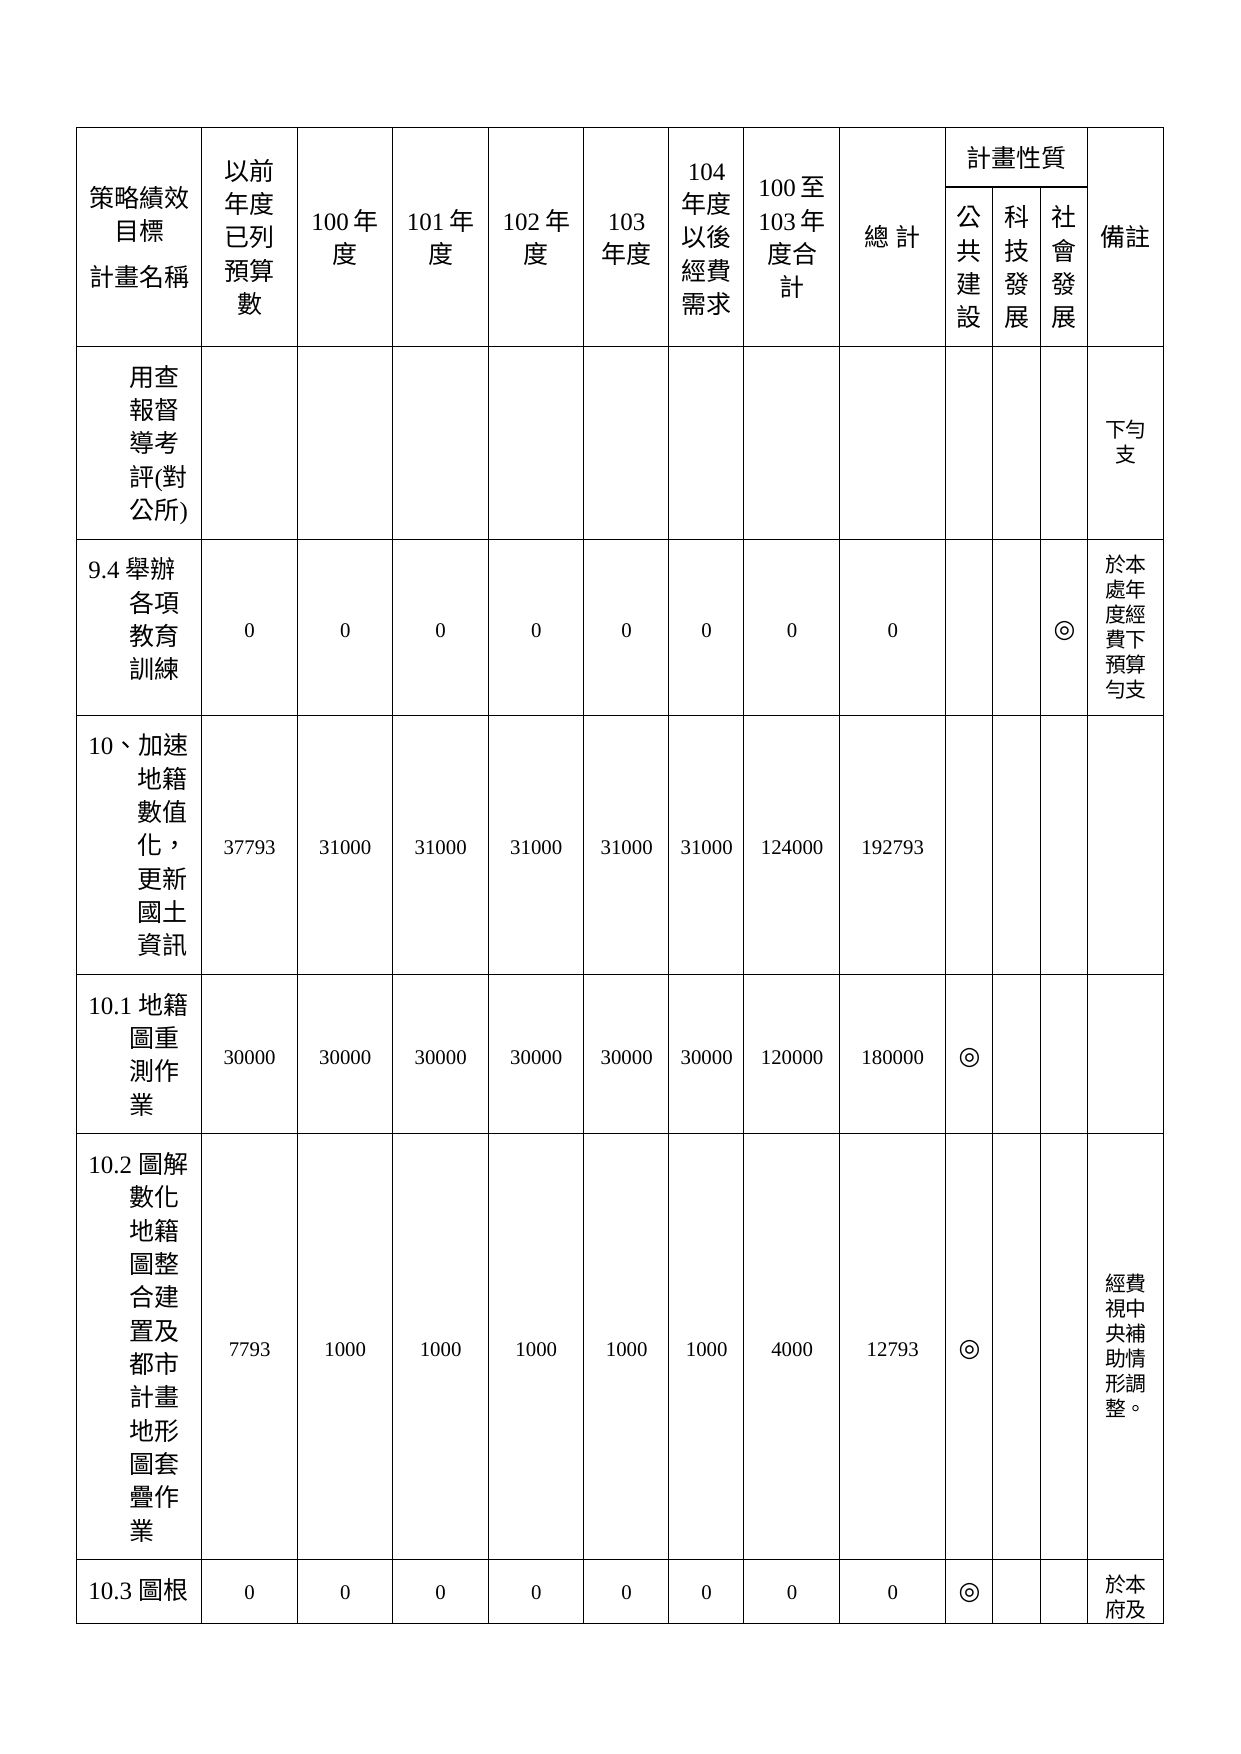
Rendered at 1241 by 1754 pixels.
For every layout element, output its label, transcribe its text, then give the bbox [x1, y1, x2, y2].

table_cell 0 [584, 540, 668, 714]
table_cell 0 [744, 1560, 839, 1623]
table_cell 0 [584, 1560, 668, 1623]
table_cell 0 [489, 1560, 583, 1623]
table_cell 0 [669, 1560, 743, 1623]
table_header 以前年度已列預算數 [202, 128, 297, 346]
table_cell [1088, 975, 1163, 1133]
table_cell 31000 [393, 716, 488, 974]
table_cell 30000 [298, 975, 392, 1133]
table_cell 0 [202, 1560, 297, 1623]
table_cell 1000 [393, 1134, 488, 1559]
table_cell 31000 [584, 716, 668, 974]
table_header 策略績效目標 計畫名稱 [77, 128, 201, 346]
table_cell 0 [202, 540, 297, 714]
table_cell 10.2 圖解數化地籍圖整合建置及都市計畫地形圖套疊作業 [77, 1134, 201, 1559]
table_cell 於本處年度經費下預算勻支 [1088, 540, 1163, 714]
table_cell 30000 [489, 975, 583, 1133]
table_cell 下勻支 [1088, 347, 1163, 538]
table_cell [993, 347, 1040, 538]
table_cell 30000 [393, 975, 488, 1133]
table_cell 1000 [489, 1134, 583, 1559]
table_cell [393, 347, 488, 538]
table_cell [298, 347, 392, 538]
table_cell 31000 [669, 716, 743, 974]
table_cell 7793 [202, 1134, 297, 1559]
table_cell ◎ [946, 1134, 992, 1559]
table_cell 0 [840, 1560, 945, 1623]
table_cell [584, 347, 668, 538]
table_header 100年度 [298, 128, 392, 346]
table_cell 0 [744, 540, 839, 714]
table_header 102年度 [489, 128, 583, 346]
table_cell [946, 347, 992, 538]
table_cell 9.4 舉辦各項教育訓練 [77, 540, 201, 714]
table_cell [946, 540, 992, 714]
table_cell [1088, 716, 1163, 974]
table_cell [489, 347, 583, 538]
table_header 100至103年度合計 [744, 128, 839, 346]
table_cell 0 [298, 540, 392, 714]
table_header 總 計 [840, 128, 945, 346]
table_cell 192793 [840, 716, 945, 974]
table_cell ◎ [946, 975, 992, 1133]
table_cell 於本府及 [1088, 1560, 1163, 1623]
table_cell [669, 347, 743, 538]
table_header 備註 [1088, 128, 1163, 346]
table_cell 0 [489, 540, 583, 714]
table_cell [1041, 1560, 1087, 1623]
table_cell 12793 [840, 1134, 945, 1559]
table_header 104年度以後經費需求 [669, 128, 743, 346]
table_cell [993, 975, 1040, 1133]
table_header 計畫性質 [946, 128, 1087, 186]
table_cell 30000 [202, 975, 297, 1133]
table_cell [1041, 347, 1087, 538]
table_cell 0 [298, 1560, 392, 1623]
table_cell 30000 [669, 975, 743, 1133]
table_cell [1041, 716, 1087, 974]
table_cell 31000 [298, 716, 392, 974]
table_cell 1000 [669, 1134, 743, 1559]
table_cell 4000 [744, 1134, 839, 1559]
table_cell [744, 347, 839, 538]
table_cell 社會發展 [1041, 188, 1087, 346]
table_cell 0 [669, 540, 743, 714]
table_cell [1041, 975, 1087, 1133]
table_cell [993, 1560, 1040, 1623]
table_cell 經費視中央補助情形調整。 [1088, 1134, 1163, 1559]
table_cell 科技發展 [993, 188, 1040, 346]
table_cell 公共建設 [946, 188, 992, 346]
table_cell 0 [393, 1560, 488, 1623]
table_cell [202, 347, 297, 538]
table_cell 31000 [489, 716, 583, 974]
table_cell 用查報督導考評(對公所) [77, 347, 201, 538]
table_header 101年度 [393, 128, 488, 346]
table_cell [993, 1134, 1040, 1559]
table_cell [1041, 1134, 1087, 1559]
table_cell 0 [393, 540, 488, 714]
table_cell 1000 [298, 1134, 392, 1559]
table_cell 加速地籍數值化，更新國土資訊 [77, 716, 201, 974]
table_cell ◎ [1041, 540, 1087, 714]
table_cell 180000 [840, 975, 945, 1133]
table_cell 10.1 地籍圖重測作業 [77, 975, 201, 1133]
table_cell ◎ [946, 1560, 992, 1623]
table_cell 124000 [744, 716, 839, 974]
table_header 103年度 [584, 128, 668, 346]
table_cell 10.3 圖根 [77, 1560, 201, 1623]
table_cell 0 [840, 540, 945, 714]
table_cell [840, 347, 945, 538]
table_cell 1000 [584, 1134, 668, 1559]
table_cell 37793 [202, 716, 297, 974]
table_cell 30000 [584, 975, 668, 1133]
table_cell [993, 716, 1040, 974]
table_cell 120000 [744, 975, 839, 1133]
table_cell [946, 716, 992, 974]
table_cell [993, 540, 1040, 714]
